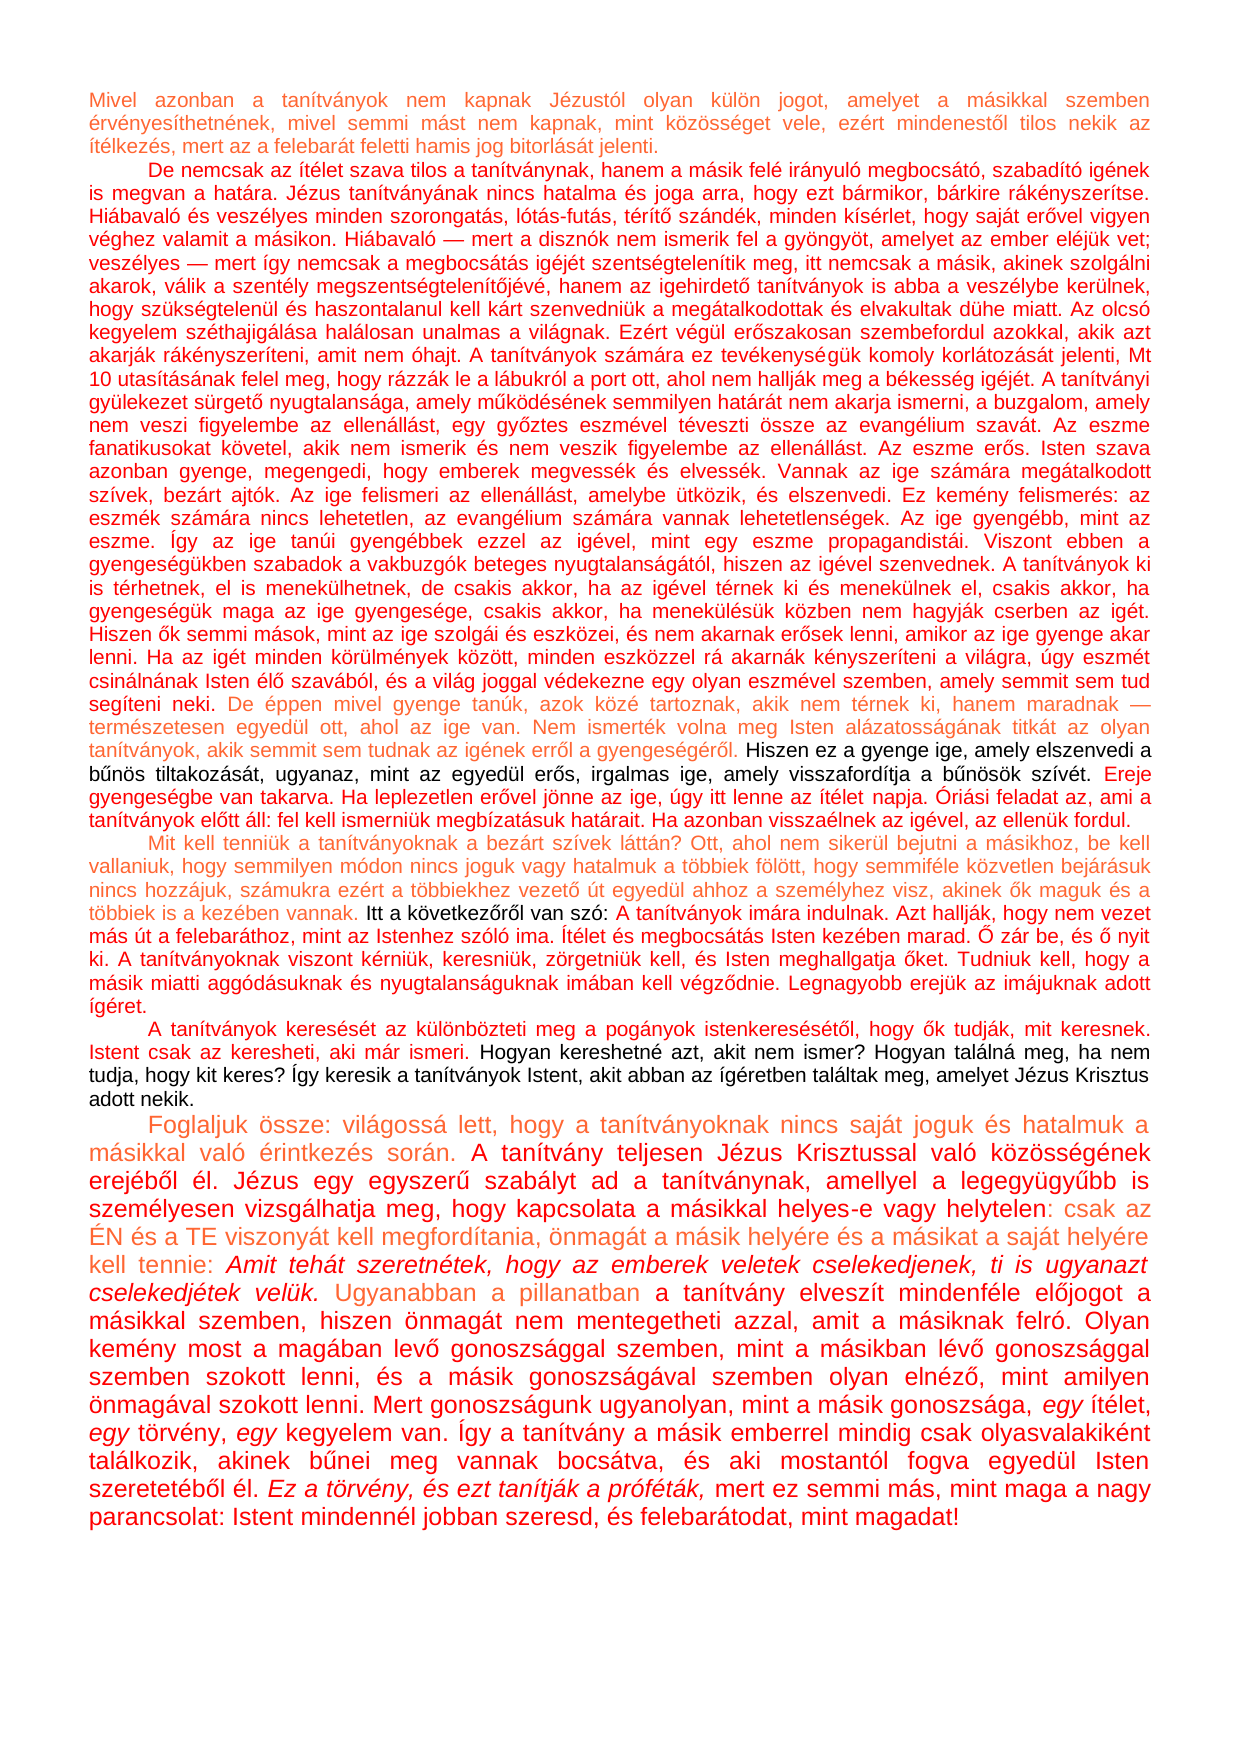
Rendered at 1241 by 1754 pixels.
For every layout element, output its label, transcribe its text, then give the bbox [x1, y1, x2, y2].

text Mivel azonban a tanítványok nem kapnak Jézustól olyan külön jogot, amelyet a másikkal szemben érvényesíthetnének, mivel semmi mást nem kapnak, mint közösséget vele, ezért mindenestől tilos nekik az ítélkezés, mert az a felebarát feletti hamis jog bitorlását jelenti. [88, 88, 1152, 158]
text De nemcsak az ítélet szava tilos a tanítványnak, hanem a másik felé irányuló megbocsátó, szabadító igének is megvan a határa. Jézus tanítványának nincs hatalma és joga arra, hogy ezt bármikor, bárkire rákényszerítse. Hiábavaló és veszélyes minden szorongatás, lótás-futás, térítő szándék, minden kísérlet, hogy saját erővel vigyen véghez valamit a másikon. Hiábavaló — mert a disznók nem ismerik fel a gyöngyöt, amelyet az ember eléjük vet; veszélyes — mert így nemcsak a megbocsátás igéjét szentségtelenítik meg, itt nemcsak a másik, akinek szolgálni akarok, válik a szentély megszentségtelenítőjévé, hanem az igehirdető tanítványok is abba a veszélybe kerülnek, hogy szükségtelenül és haszontalanul kell kárt szenvedniük a megátalkodottak és elvakultak dühe miatt. Az olcsó kegyelem széthajigálása halálosan unalmas a világnak. Ezért végül erőszakosan szembefordul azokkal, akik azt akarják rákényszeríteni, amit nem óhajt. A tanítványok számára ez tevékenységük komoly korlátozását jelenti, Mt 10 utasításának felel meg, hogy rázzák le a lábukról a port ott, ahol nem hallják meg a békesség igéjét. A tanítványi gyülekezet sürgető nyugtalansága, amely működésének semmilyen határát nem akarja ismerni, a buzgalom, amely nem veszi figyelembe az ellenállást, egy győztes eszmével téveszti össze az evangélium szavát. Az eszme fanatikusokat követel, akik nem ismerik és nem veszik figyelembe az ellenállást. Az eszme erős. Isten szava azonban gyenge, megengedi, hogy emberek megvessék és elvessék. Vannak az ige számára megátalkodott szívek, bezárt ajtók. Az ige felismeri az ellenállást, amelybe ütközik, és elszenvedi. Ez kemény felismerés: az eszmék számára nincs lehetetlen, az evangélium számára vannak lehetetlenségek. Az ige gyengébb, mint az eszme. Így az ige tanúi gyengébbek ezzel az igével, mint egy eszme propagandistái. Viszont ebben a gyengeségükben szabadok a vakbuzgók beteges nyugtalanságától, hiszen az igével szenvednek. A tanítványok ki is térhetnek, el is menekülhetnek, de csakis akkor, ha az igével térnek ki és menekülnek el, csakis akkor, ha gyengeségük maga az ige gyengesége, csakis akkor, ha menekülésük közben nem hagyják cserben az igét. Hiszen ők semmi mások, mint az ige szolgái és eszközei, és nem akarnak erősek lenni, amikor az ige gyenge akar lenni. Ha az igét minden körülmények között, minden eszközzel rá akarnák kényszeríteni a világra, úgy eszmét csinálnának Isten élő szavából, és a világ joggal védekezne egy olyan eszmével szemben, amely semmit sem tud segíteni neki. De éppen mivel gyenge tanúk, azok közé tartoznak, akik nem térnek ki, hanem maradnak — természetesen egyedül ott, ahol az ige van. Nem ismerték volna meg Isten alázatosságának titkát az olyan tanítványok, akik semmit sem tudnak az igének erről a gyengeségéről. Hiszen ez a gyenge ige, amely elszenvedi a bűnös tiltakozását, ugyanaz, mint az egyedül erős, irgalmas ige, amely visszafordítja a bűnösök szívét. Ereje gyengeségbe van takarva. Ha leplezetlen erővel jönne az ige, úgy itt lenne az ítélet napja. Óriási feladat az, ami a tanítványok előtt áll: fel kell ismerniük megbízatásuk határait. Ha azonban visszaélnek az igével, az ellenük fordul. [88, 158, 1152, 832]
text Foglaljuk össze: világossá lett, hogy a tanítványoknak nincs saját joguk és hatalmuk a másikkal való érintkezés során. A tanítvány teljesen Jézus Krisztussal való közösségének erejéből él. Jézus egy egyszerű szabályt ad a tanítványnak, amellyel a legegyügyűbb is személyesen vizsgálhatja meg, hogy kapcsolata a másikkal helyes‑e vagy helytelen: csak az ÉN és a TE viszonyát kell megfordítania, önmagát a másik helyére és a másikat a saját helyére kell tennie: Amit tehát szeretnétek, hogy az emberek veletek cselekedjenek, ti is ugyanazt cselekedjétek velük. Ugyanabban a pillanatban a tanítvány elveszít mindenféle előjogot a másikkal szemben, hiszen önmagát nem mentegetheti azzal, amit a másiknak felró. Olyan kemény most a magában levő gonoszsággal szemben, mint a másikban lévő gonoszsággal szemben szokott lenni, és a másik gonoszságával szemben olyan elnéző, mint amilyen önmagával szokott lenni. Mert gonoszságunk ugyanolyan, mint a másik gonoszsága, egy ítélet, egy törvény, egy kegyelem van. Így a tanítvány a másik emberrel mindig csak olyasvalakiként találkozik, akinek bűnei meg vannak bocsátva, és aki mostantól fogva egyedül Isten szeretetéből él. Ez a törvény, és ezt tanítják a próféták, mert ez semmi más, mint maga a nagy parancsolat: Istent mindennél jobban szeresd, és felebarátodat, mint magadat! [88, 1111, 1152, 1531]
text Mit kell tenniük a tanítványoknak a bezárt szívek láttán? Ott, ahol nem sikerül bejutni a másikhoz, be kell vallaniuk, hogy semmilyen módon nincs joguk vagy hatalmuk a többiek fölött, hogy semmiféle közvetlen bejárásuk nincs hozzájuk, számukra ezért a többiekhez vezető út egyedül ahhoz a személyhez visz, akinek ők maguk és a többiek is a kezében vannak. Itt a következőről van szó: A tanítványok imára indulnak. Azt hallják, hogy nem vezet más út a felebaráthoz, mint az Istenhez szóló ima. Ítélet és megbocsátás Isten kezében marad. Ő zár be, és ő nyit ki. A tanítványoknak viszont kérniük, keresniük, zörgetniük kell, és Isten meghallgatja őket. Tudniuk kell, hogy a másik miatti aggódásuknak és nyugtalanságuknak imában kell végződnie. Legnagyobb erejük az imájuknak adott ígéret. [88, 832, 1152, 1018]
text A tanítványok keresését az különbözteti meg a pogányok istenkeresésétől, hogy ők tudják, mit keresnek. Istent csak az keresheti, aki már ismeri. Hogyan kereshetné azt, akit nem ismer? Hogyan találná meg, ha nem tudja, hogy kit keres? Így keresik a tanítványok Istent, akit abban az ígéretben találtak meg, amelyet Jézus Krisztus adott nekik. [88, 1018, 1152, 1111]
